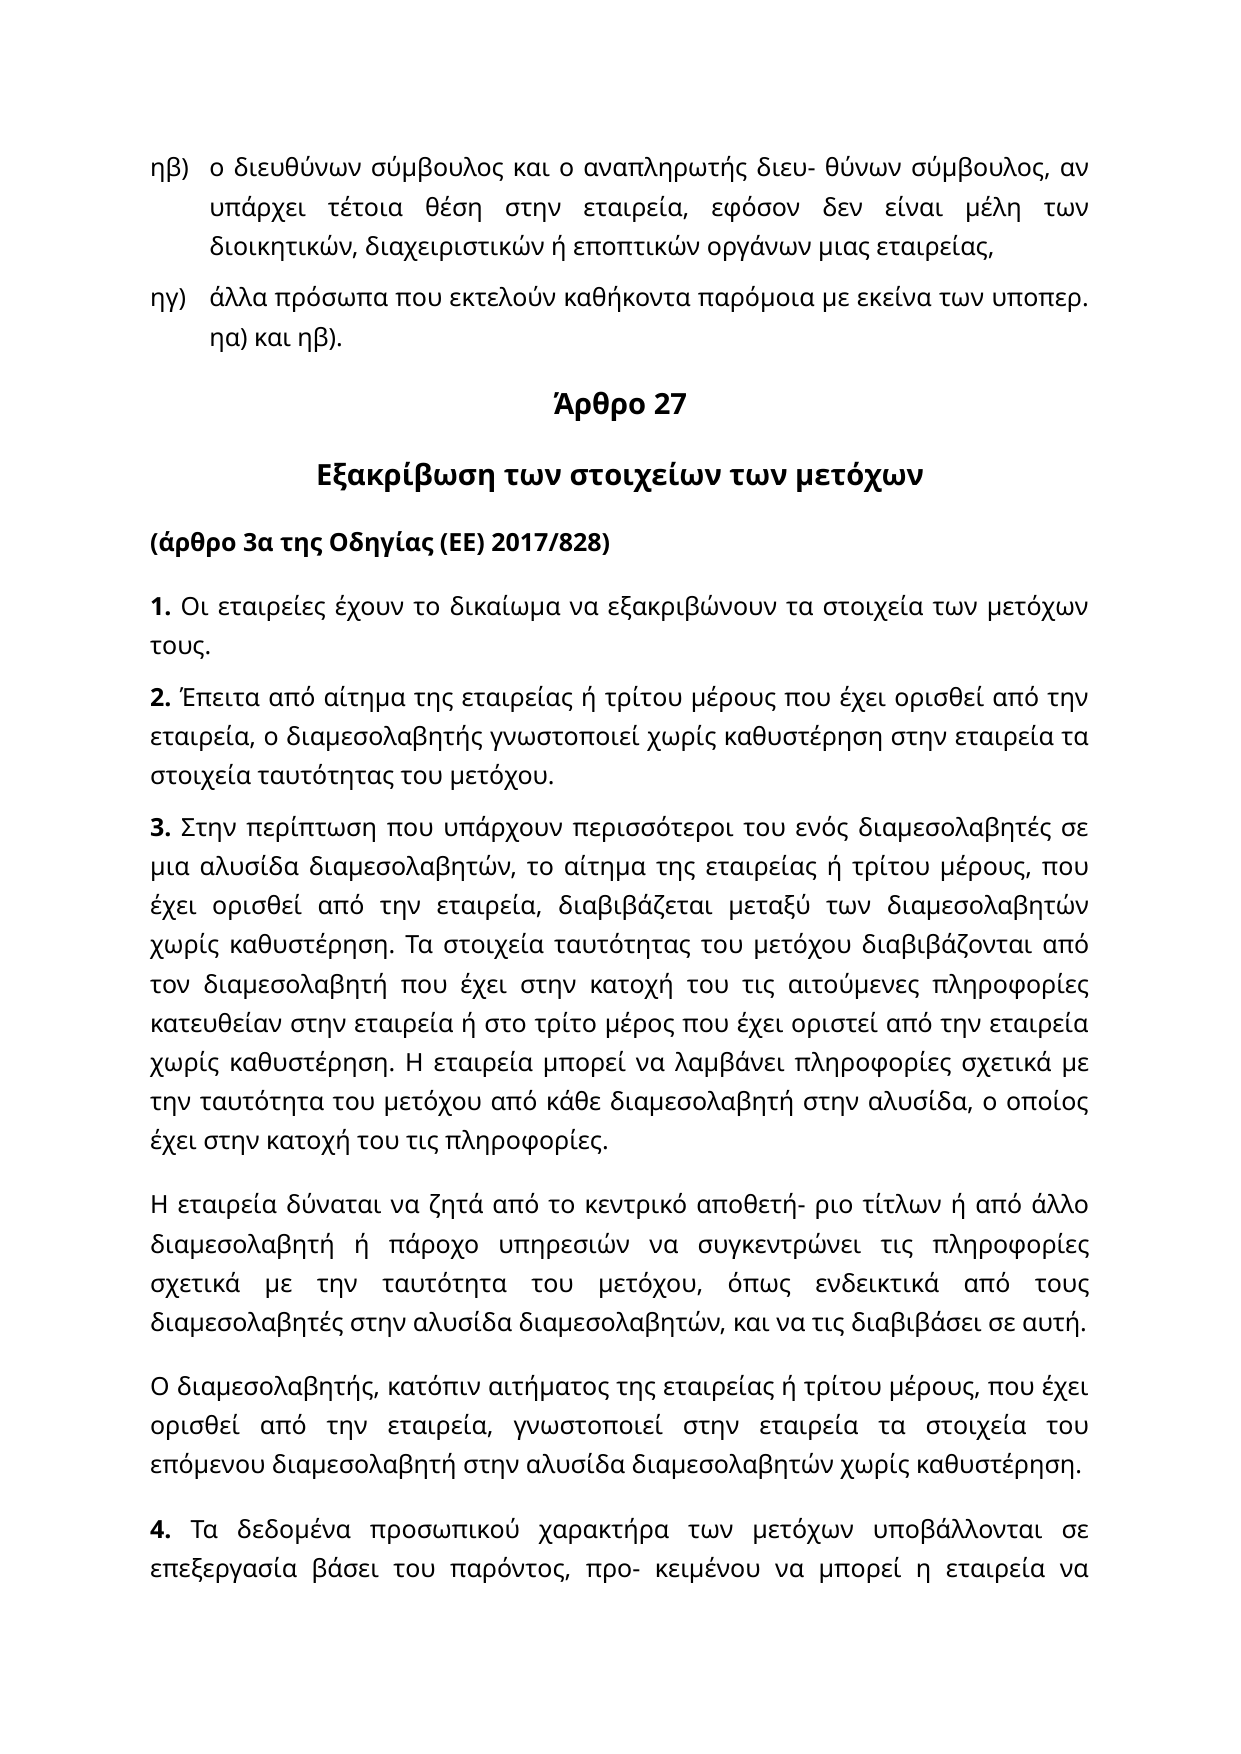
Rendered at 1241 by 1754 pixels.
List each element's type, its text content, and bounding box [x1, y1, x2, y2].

text Η εταιρεία δύναται να ζητά από το κεντρικό αποθετή- ριο τίτλων ή από άλλο διαμεσολαβητή ή πάροχο υπηρεσιών να συγκεντρώνει τις πληροφορίες σχετικά με την ταυτότητα του μετόχου, όπως ενδεικτικά από τους διαμεσολαβητές στην αλυσίδα διαμεσολαβητών, και να τις διαβιβάσει σε αυτή. [150, 1187, 1090, 1339]
list ηγ) άλλα πρόσωπα που εκτελούν καθήκοντα παρόμοια με εκείνα των υποπερ. ηα) και ηβ). [150, 280, 1090, 353]
text Ο διαμεσολαβητής, κατόπιν αιτήματος της εταιρείας ή τρίτου μέρους, που έχει ορισθεί από την εταιρεία, γνωστοποιεί στην εταιρεία τα στοιχεία του επόμενου διαμεσολαβητή στην αλυσίδα διαμεσολαβητών χωρίς καθυστέρηση. [150, 1369, 1090, 1481]
subtitle Άρθρο 27 [150, 383, 1090, 423]
list ηβ) ο διευθύνων σύμβουλος και ο αναπληρωτής διευ- θύνων σύμβουλος, αν υπάρχει τέτοια θέση στην εταιρεία, εφόσον δεν είναι μέλη των διοικητικών, διαχειριστικών ή εποπτικών οργάνων μιας εταιρείας, [150, 150, 1090, 262]
text 4. Τα δεδομένα προσωπικού χαρακτήρα των μετόχων υποβάλλονται σε επεξεργασία βάσει του παρόντος, προ- κειμένου να μπορεί η εταιρεία να [150, 1511, 1090, 1584]
text 2. Έπειτα από αίτημα της εταιρείας ή τρίτου μέρους που έχει ορισθεί από την εταιρεία, ο διαμεσολαβητής γνωστοποιεί χωρίς καθυστέρηση στην εταιρεία τα στοιχεία ταυτότητας του μετόχου. [150, 679, 1090, 792]
text 3. Στην περίπτωση που υπάρχουν περισσότεροι του ενός διαμεσολαβητές σε μια αλυσίδα διαμεσολαβητών, το αίτημα της εταιρείας ή τρίτου μέρους, που έχει ορισθεί από την εταιρεία, διαβιβάζεται μεταξύ των διαμεσολαβητών χωρίς καθυστέρηση. Τα στοιχεία ταυτότητας του μετόχου διαβιβάζονται από τον διαμεσολαβητή που έχει στην κατοχή του τις αιτούμενες πληροφορίες κατευθείαν στην εταιρεία ή στο τρίτο μέρος που έχει οριστεί από την εταιρεία χωρίς καθυστέρηση. Η εταιρεία μπορεί να λαμβάνει πληροφορίες σχετικά με την ταυτότητα του μετόχου από κάθε διαμεσολαβητή στην αλυσίδα, ο οποίος έχει στην κατοχή του τις πληροφορίες. [150, 809, 1090, 1157]
subtitle Εξακρίβωση των στοιχείων των μετόχων [150, 454, 1090, 494]
text (άρθρο 3α της Οδηγίας (ΕΕ) 2017/828) [150, 524, 1090, 559]
text 1. Οι εταιρείες έχουν το δικαίωμα να εξακριβώνουν τα στοιχεία των μετόχων τους. [150, 589, 1090, 662]
